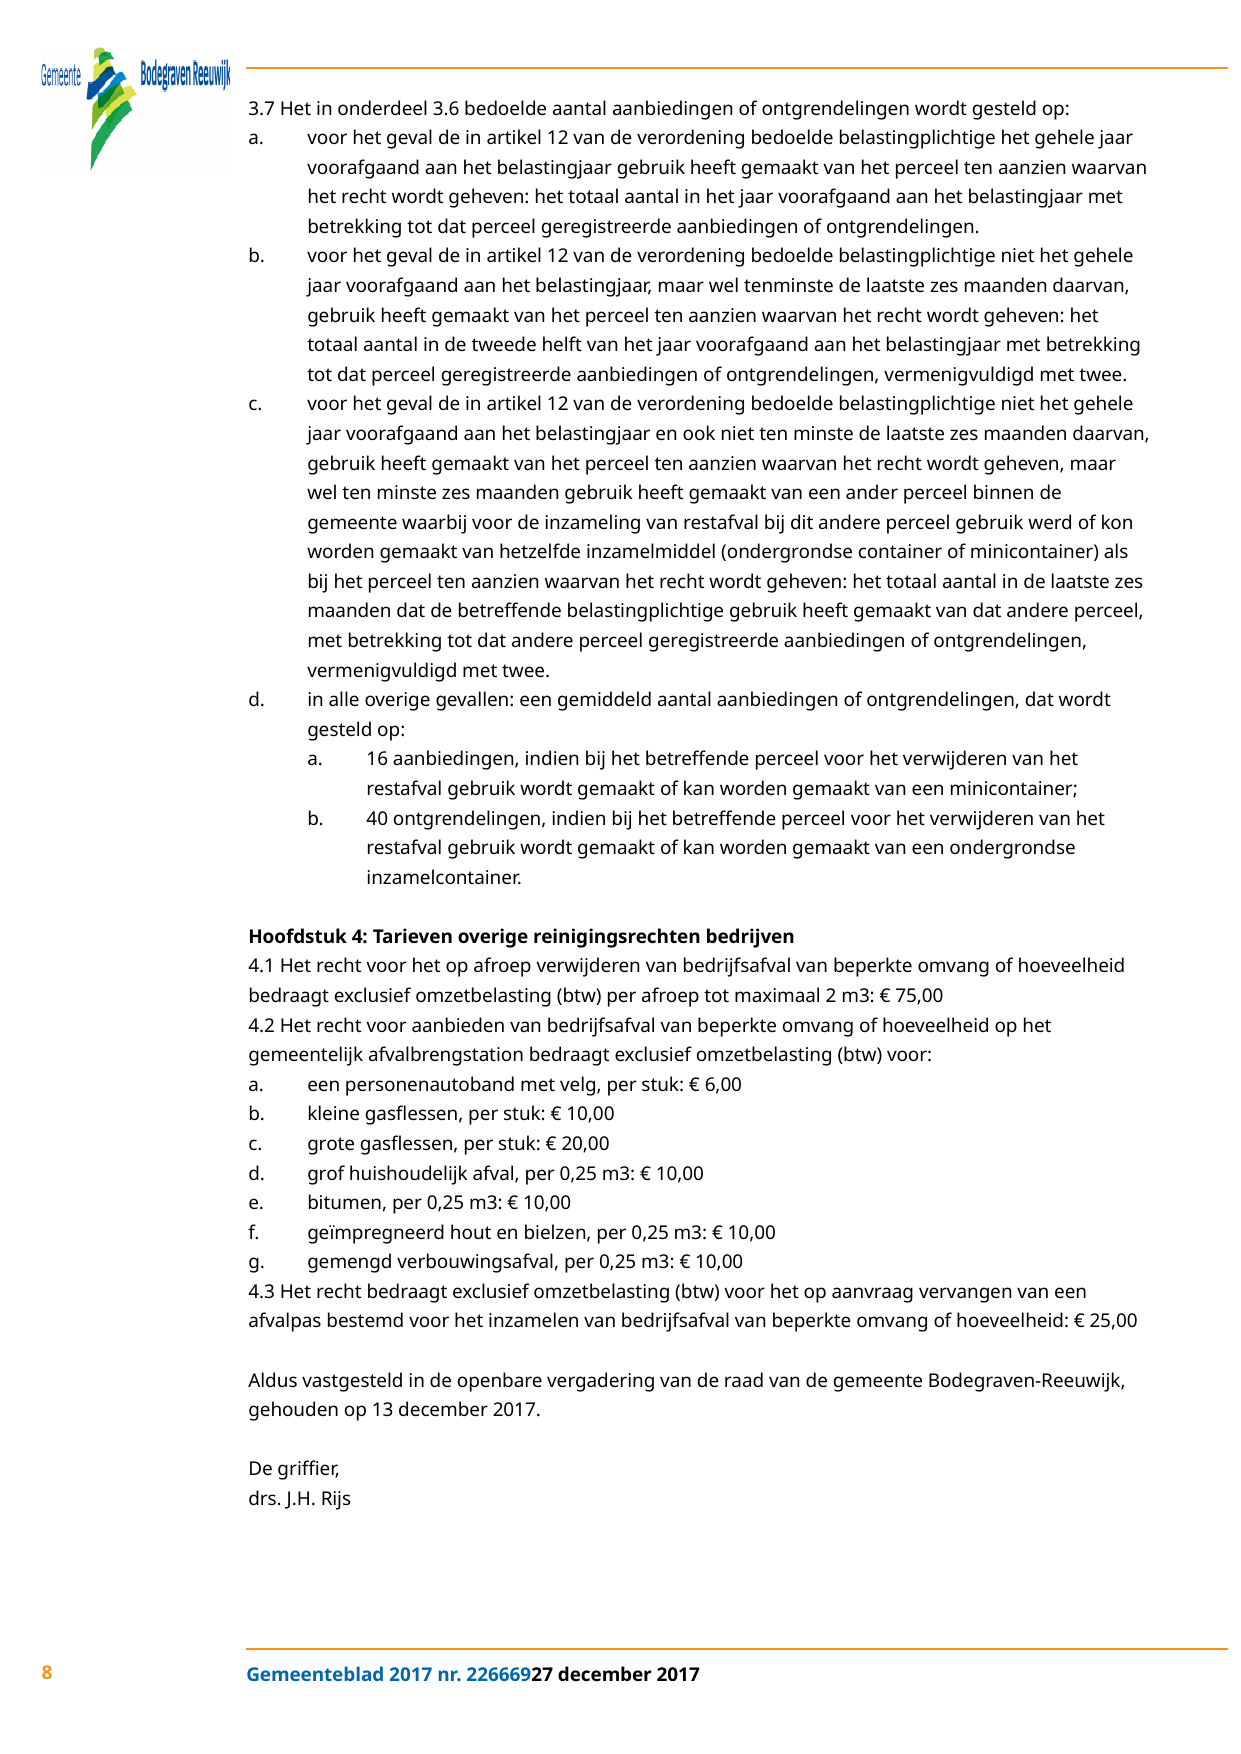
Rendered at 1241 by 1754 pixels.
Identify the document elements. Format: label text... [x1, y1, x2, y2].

text Aldus vastgesteld in de openbare vergadering van de raad van de gemeente Bodegraven-Reeuwijk, gehouden op 13 december 2017. [248, 1367, 1152, 1422]
list 16 aanbiedingen, indien bij het betreffende perceel voor het verwijderen van het restafval gebruik wordt gemaakt of kan worden gemaakt van een minicontainer; [307, 746, 1152, 801]
text drs. J.H. Rijs [248, 1485, 1152, 1511]
text 3.7 Het in onderdeel 3.6 bedoelde aantal aanbiedingen of ontgrendelingen wordt gesteld op: [248, 95, 1152, 121]
text 4.1 Het recht voor het op afroep verwijderen van bedrijfsafval van beperkte omvang of hoeveelheid bedraagt exclusief omzetbelasting (btw) per afroep tot maximaal 2 m3: € 75,00 [248, 953, 1152, 1008]
list een personenautoband met velg, per stuk: € 6,00 [248, 1071, 1152, 1097]
list grote gasflessen, per stuk: € 20,00 [248, 1130, 1152, 1156]
list gemengd verbouwingsafval, per 0,25 m3: € 10,00 [248, 1248, 1152, 1274]
list bitumen, per 0,25 m3: € 10,00 [248, 1189, 1152, 1215]
text Hoofdstuk 4: Tarieven overige reinigingsrechten bedrijven [248, 923, 1152, 949]
list kleine gasflessen, per stuk: € 10,00 [248, 1101, 1152, 1126]
list voor het geval de in artikel 12 van de verordening bedoelde belastingplichtige niet het gehele jaar voorafgaand aan het belastingjaar, maar wel tenminste de laatste zes maanden daarvan, gebruik heeft gemaakt van het perceel ten aanzien waarvan het recht wordt geheven: het totaal aantal in de tweede helft van het jaar voorafgaand aan het belastingjaar met betrekking tot dat perceel geregistreerde aanbiedingen of ontgrendelingen, vermenigvuldigd met twee. [248, 243, 1152, 387]
list voor het geval de in artikel 12 van de verordening bedoelde belastingplichtige het gehele jaar voorafgaand aan het belastingjaar gebruik heeft gemaakt van het perceel ten aanzien waarvan het recht wordt geheven: het totaal aantal in het jaar voorafgaand aan het belastingjaar met betrekking tot dat perceel geregistreerde aanbiedingen of ontgrendelingen. [248, 124, 1152, 239]
list 40 ontgrendelingen, indien bij het betreffende perceel voor het verwijderen van het restafval gebruik wordt gemaakt of kan worden gemaakt van een ondergrondse inzamelcontainer. [307, 805, 1152, 890]
list grof huishoudelijk afval, per 0,25 m3: € 10,00 [248, 1160, 1152, 1186]
list voor het geval de in artikel 12 van de verordening bedoelde belastingplichtige niet het gehele jaar voorafgaand aan het belastingjaar en ook niet ten minste de laatste zes maanden daarvan, gebruik heeft gemaakt van het perceel ten aanzien waarvan het recht wordt geheven, maar wel ten minste zes maanden gebruik heeft gemaakt van een ander perceel binnen de gemeente waarbij voor de inzameling van restafval bij dit andere perceel gebruik werd of kon worden gemaakt van hetzelfde inzamelmiddel (ondergrondse container of minicontainer) als bij het perceel ten aanzien waarvan het recht wordt geheven: het totaal aantal in de laatste zes maanden dat de betreffende belastingplichtige gebruik heeft gemaakt van dat andere perceel, met betrekking tot dat andere perceel geregistreerde aanbiedingen of ontgrendelingen, vermenigvuldigd met twee. [248, 391, 1152, 683]
list geïmpregneerd hout en bielzen, per 0,25 m3: € 10,00 [248, 1219, 1152, 1245]
text 4.3 Het recht bedraagt exclusief omzetbelasting (btw) voor het op aanvraag vervangen van een afvalpas bestemd voor het inzamelen van bedrijfsafval van beperkte omvang of hoeveelheid: € 25,00 [248, 1278, 1152, 1333]
list in alle overige gevallen: een gemiddeld aantal aanbiedingen of ontgrendelingen, dat wordt gesteld op: [248, 686, 1152, 742]
text De griffier, [248, 1456, 1152, 1481]
picture [41, 47, 231, 172]
text 4.2 Het recht voor aanbieden van bedrijfsafval van beperkte omvang of hoeveelheid op het gemeentelijk afvalbrengstation bedraagt exclusief omzetbelasting (btw) voor: [248, 1012, 1152, 1067]
